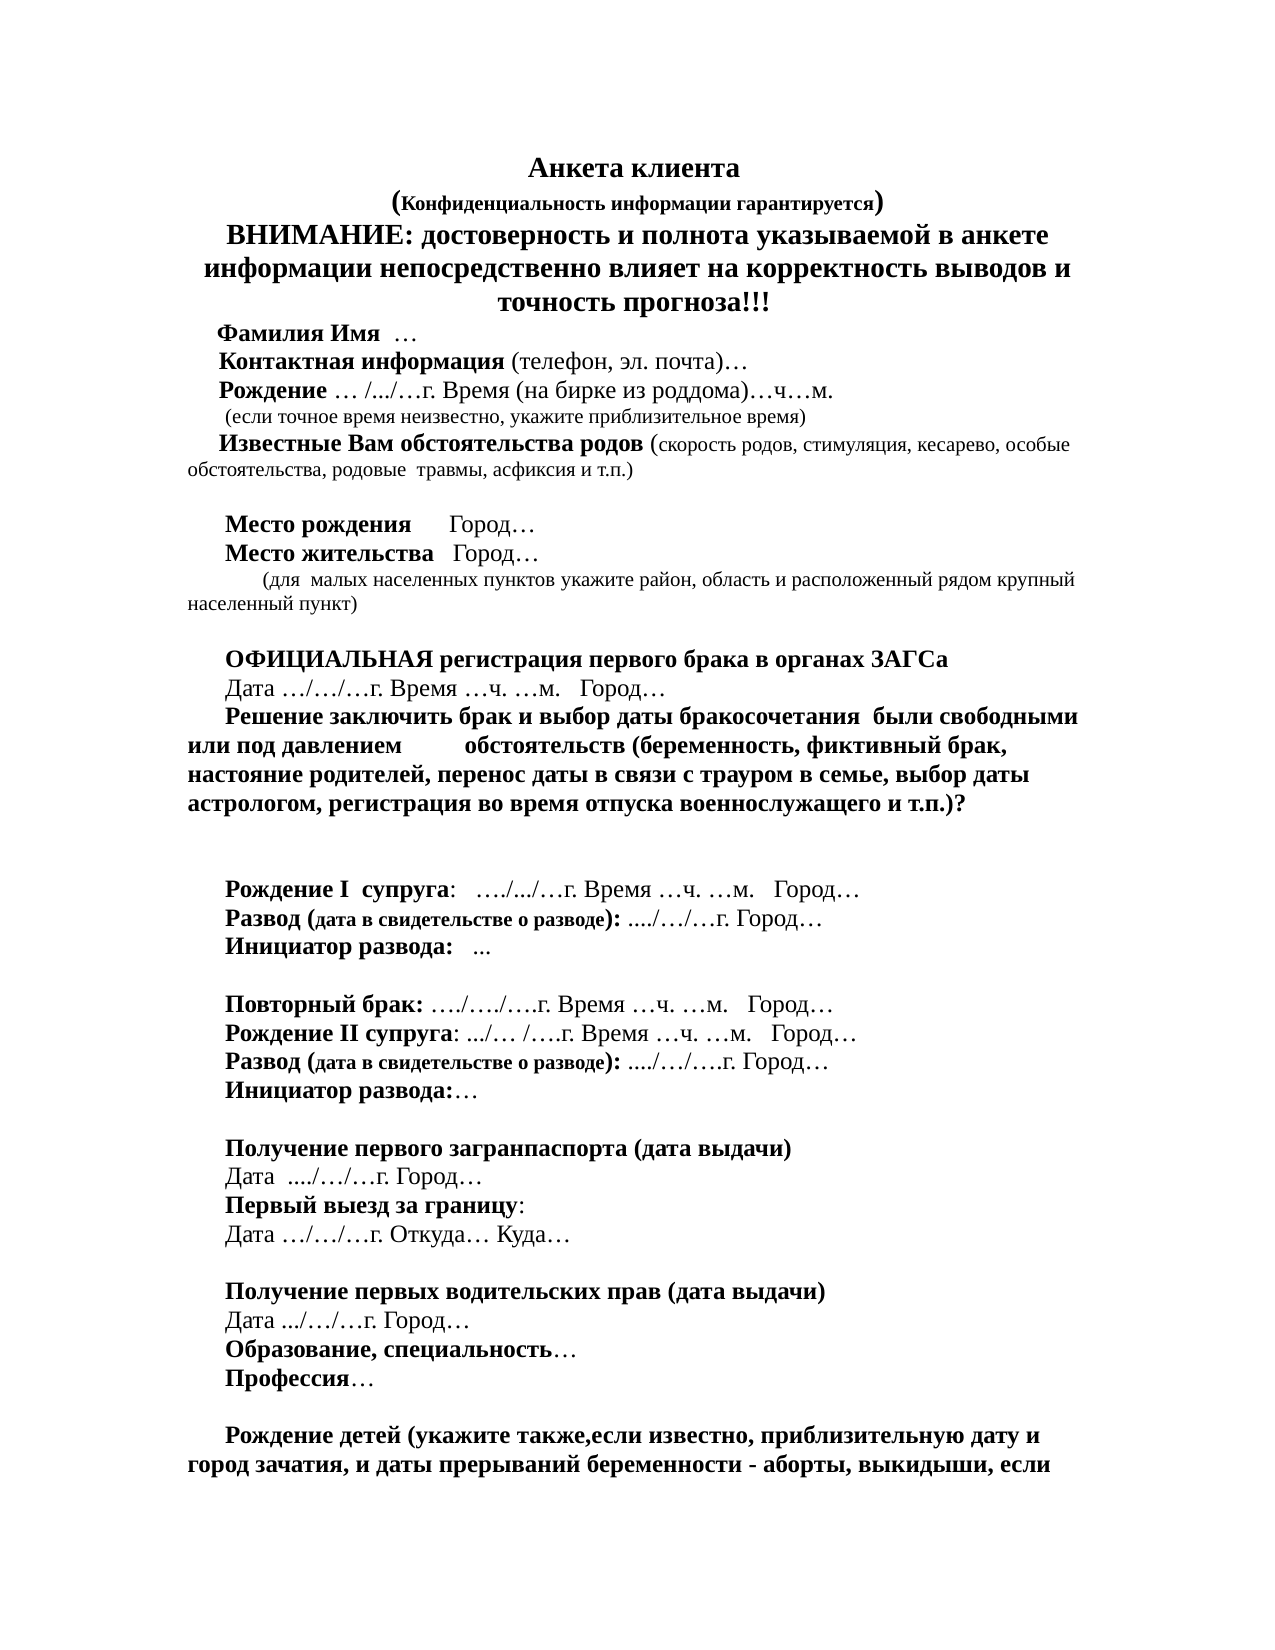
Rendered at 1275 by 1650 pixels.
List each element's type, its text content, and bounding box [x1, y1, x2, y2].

text Дата .../…/…г. Город… [187, 1305, 1087, 1334]
text Инициатор развода: ... [225, 931, 1087, 960]
text Профессия… [187, 1363, 1087, 1391]
text Дата ..../…/…г. Город… [225, 1161, 1087, 1190]
text Контактная информация (телефон, эл. почта)… [187, 346, 1087, 375]
text ОФИЦИАЛЬНАЯ регистрация первого брака в органах ЗАГСа [225, 644, 1087, 673]
text Повторный брак: …./…./….г. Время …ч. …м. Город… [225, 989, 1087, 1018]
text Получение первого загранпаспорта (дата выдачи) [187, 1133, 1087, 1161]
text Инициатор развода:… [187, 1075, 1087, 1104]
text Рождение I супруга: …./.../…г. Время …ч. …м. Город… [225, 874, 1087, 903]
text Дата …/…/…г. Откуда… Куда… [225, 1219, 1087, 1248]
text Развод (дата в свидетельстве о разводе): ..../…/…г. Город… [225, 903, 1087, 931]
text Дата …/…/…г. Время …ч. …м. Город… [225, 673, 1087, 701]
text Анкета клиента [187, 150, 1087, 183]
text Фамилия Имя … [187, 318, 1087, 346]
text Получение первых водительских прав (дата выдачи) [187, 1276, 1087, 1305]
text (если точное время неизвестно, укажите приблизительное время) [187, 404, 1087, 428]
text ВНИМАНИЕ: достоверность и полнота указываемой в анкете информации непосредственно влияет на корректность выводов и точность прогноза!!! [187, 217, 1087, 318]
text Решение заключить брак и выбор даты бракосочетания были свободными или под давлением обстоятельств (беременность, фиктивный брак, настояние родителей, перенос даты в связи с трауром в семье, выбор даты астрологом, регистрация во время отпуска военнослужащего и т.п.)? [187, 701, 1087, 816]
text Место жительства Город… [187, 538, 1087, 567]
text Рождение II супруга: .../… /….г. Время …ч. …м. Город… [225, 1018, 1087, 1046]
text Рождение детей (укажите также,если известно, приблизительную дату и город зачатия, и даты прерываний беременности - аборты, выкидыши, если [187, 1420, 1087, 1478]
text Развод (дата в свидетельстве о разводе): ..../…/….г. Город… [225, 1046, 1087, 1075]
text Образование, специальность… [187, 1334, 1087, 1363]
text Рождение … /.../…г. Время (на бирке из роддома)…ч…м. [187, 375, 1087, 404]
text (для малых населенных пунктов укажите район, область и расположенный рядом крупный населенный пункт) [187, 567, 1087, 615]
text Первый выезд за границу: [225, 1190, 1087, 1219]
text (Конфиденциальность информации гарантируется) [187, 183, 1087, 217]
text Место рождения Город… [187, 509, 1087, 538]
text Известные Вам обстоятельства родов (скорость родов, стимуляция, кесарево, особые обстоятельства, родовые травмы, асфиксия и т.п.) [187, 428, 1087, 481]
